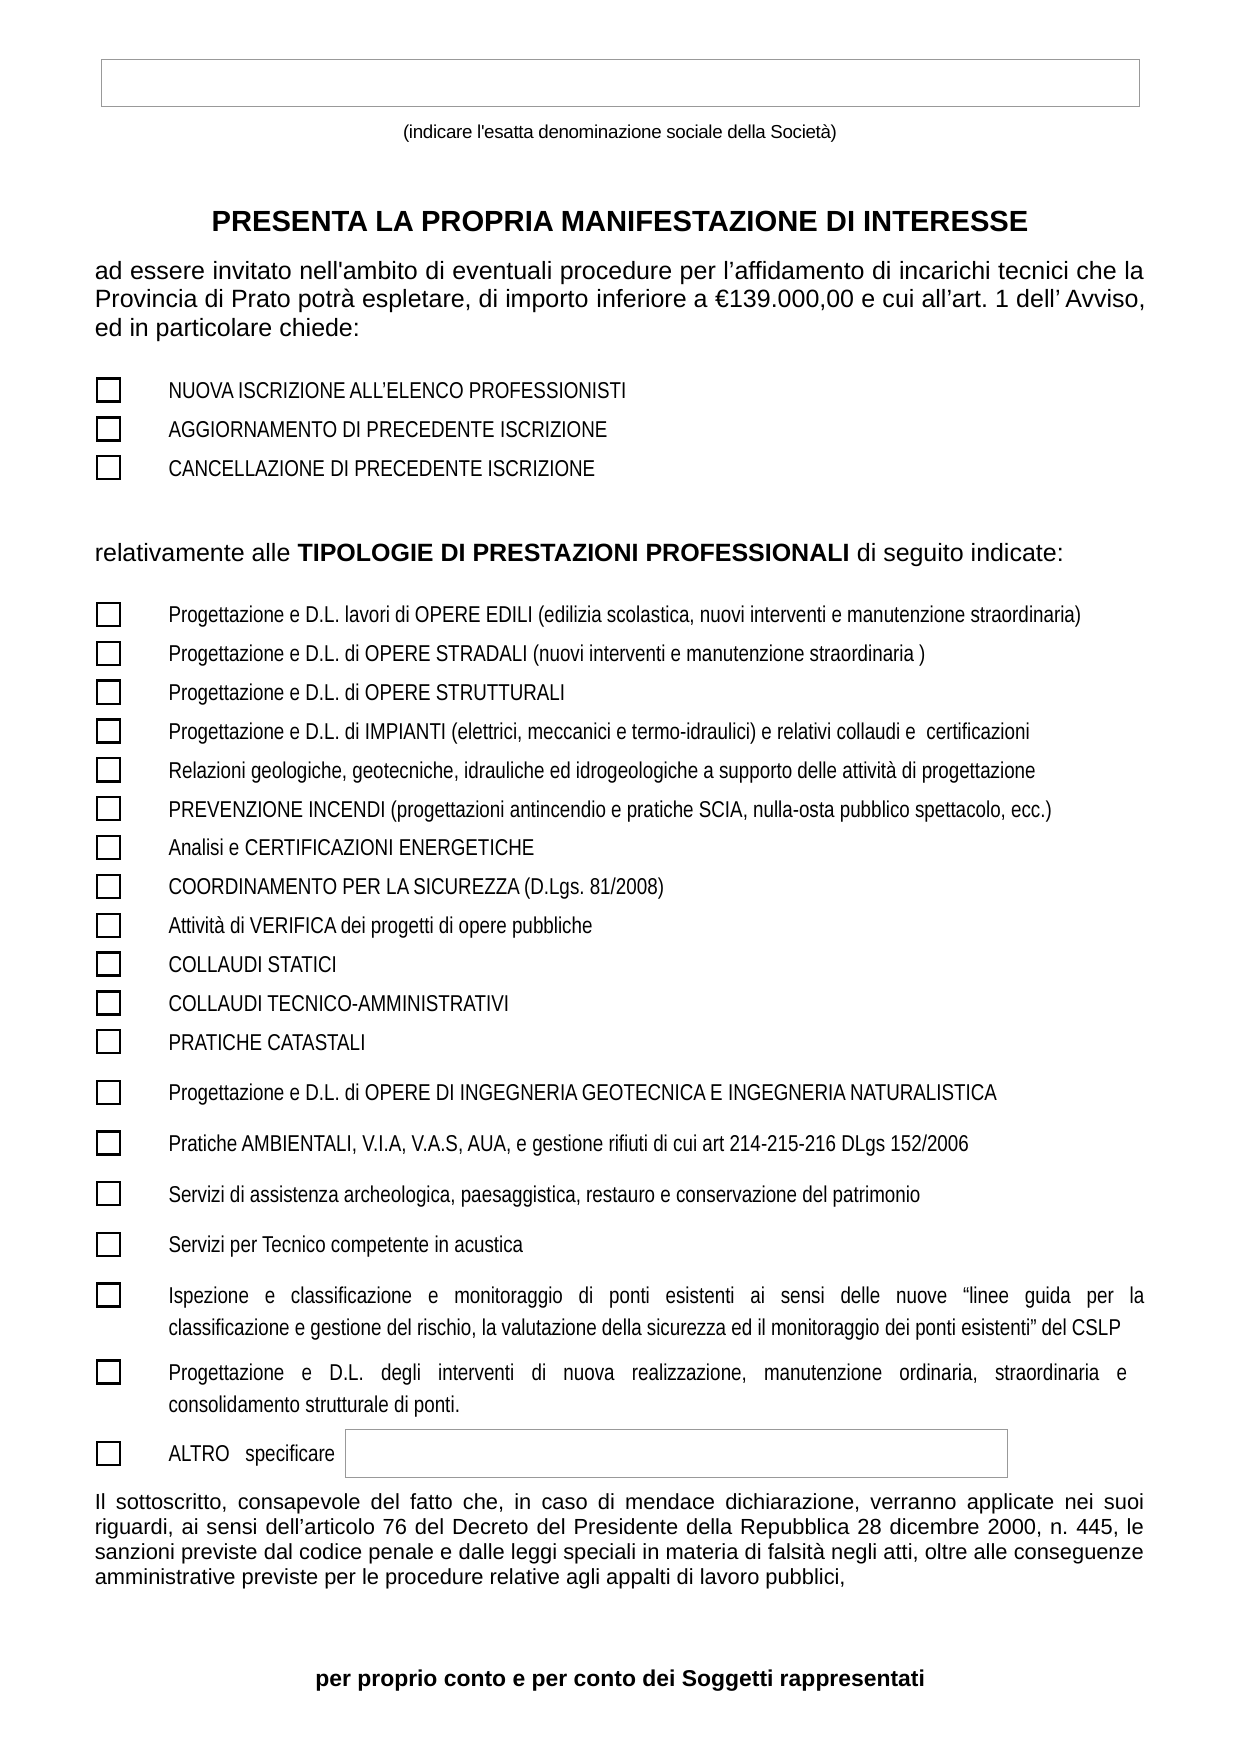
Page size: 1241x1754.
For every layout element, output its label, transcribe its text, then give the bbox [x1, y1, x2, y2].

text PREVENZIONE INCENDI (progettazioni antincendio e pratiche SCIA, nulla-osta pubblico spettacolo, ecc.) [126, 789, 1146, 828]
text Pratiche AMBIENTALI, V.I.A, V.A.S, AUA, e gestione rifiuti di cui art 214-215-216 DLgs 152/2006 [126, 1124, 1146, 1162]
text relativamente alle TIPOLOGIE DI PRESTAZIONI PROFESSIONALI di seguito indicate: [94, 537, 1146, 566]
text (indicare l'esatta denominazione sociale della Società) [94, 121, 1146, 142]
text Attività di VERIFICA dei progetti di opere pubbliche [126, 906, 1146, 945]
text CANCELLAZIONE DI PRECEDENTE ISCRIZIONE [126, 448, 1146, 487]
text ALTRO specificare [94, 1429, 345, 1477]
text Ispezione e classificazione e monitoraggio di ponti esistenti ai sensi delle nuove “linee guida per la classificazione e gestione del rischio, la valutazione della sicurezza ed il monitoraggio dei ponti esistenti” del CSLP [94, 1276, 1146, 1341]
text Progettazione e D.L. degli interventi di nuova realizzazione, manutenzione ordinaria, straordinaria e consolidamento strutturale di ponti. [94, 1352, 1146, 1418]
text Servizi di assistenza archeologica, paesaggistica, restauro e conservazione del patrimonio [126, 1174, 1146, 1213]
text Progettazione e D.L. di OPERE DI INGEGNERIA GEOTECNICA E INGEGNERIA NATURALISTICA [126, 1073, 1146, 1112]
text COLLAUDI STATICI [126, 945, 1146, 983]
text PRATICHE CATASTALI [126, 1022, 1146, 1061]
text ad essere invitato nell'ambito di eventuali procedure per l’affidamento di incarichi tecnici che la Provincia di Prato potrà espletare, di importo inferiore a €139.000,00 e cui all’art. 1 dell’ Avviso, ed in particolare chiede: [94, 256, 1146, 342]
text PRESENTA LA PROPRIA MANIFESTAZIONE DI INTERESSE [94, 204, 1146, 238]
text Progettazione e D.L. di IMPIANTI (elettrici, meccanici e termo-idraulici) e relativi collaudi e certificazioni [126, 712, 1146, 750]
text Progettazione e D.L. di OPERE STRADALI (nuovi interventi e manutenzione straordinaria ) [126, 634, 1146, 673]
text Progettazione e D.L. lavori di OPERE EDILI (edilizia scolastica, nuovi interventi e manutenzione straordinaria) [126, 595, 1146, 634]
text Relazioni geologiche, geotecniche, idrauliche ed idrogeologiche a supporto delle attività di progettazione [126, 750, 1146, 789]
text AGGIORNAMENTO DI PRECEDENTE ISCRIZIONE [126, 409, 1146, 448]
text Analisi e CERTIFICAZIONI ENERGETICHE [126, 828, 1146, 867]
text COORDINAMENTO PER LA SICUREZZA (D.Lgs. 81/2008) [126, 867, 1146, 906]
text [1008, 1429, 1146, 1477]
text NUOVA ISCRIZIONE ALL’ELENCO PROFESSIONISTI [126, 371, 1146, 409]
text Il sottoscritto, consapevole del fatto che, in caso di mendace dichiarazione, verranno applicate nei suoi riguardi, ai sensi dell’articolo 76 del Decreto del Presidente della Repubblica 28 dicembre 2000, n. 445, le sanzioni previste dal codice penale e dalle leggi speciali in materia di falsità negli atti, oltre alle conseguenze amministrative previste per le procedure relative agli appalti di lavoro pubblici, [94, 1489, 1146, 1589]
text Servizi per Tecnico competente in acustica [126, 1225, 1146, 1264]
text COLLAUDI TECNICO-AMMINISTRATIVI [126, 983, 1146, 1022]
text per proprio conto e per conto dei Soggetti rappresentati [94, 1665, 1146, 1691]
text Progettazione e D.L. di OPERE STRUTTURALI [126, 673, 1146, 712]
